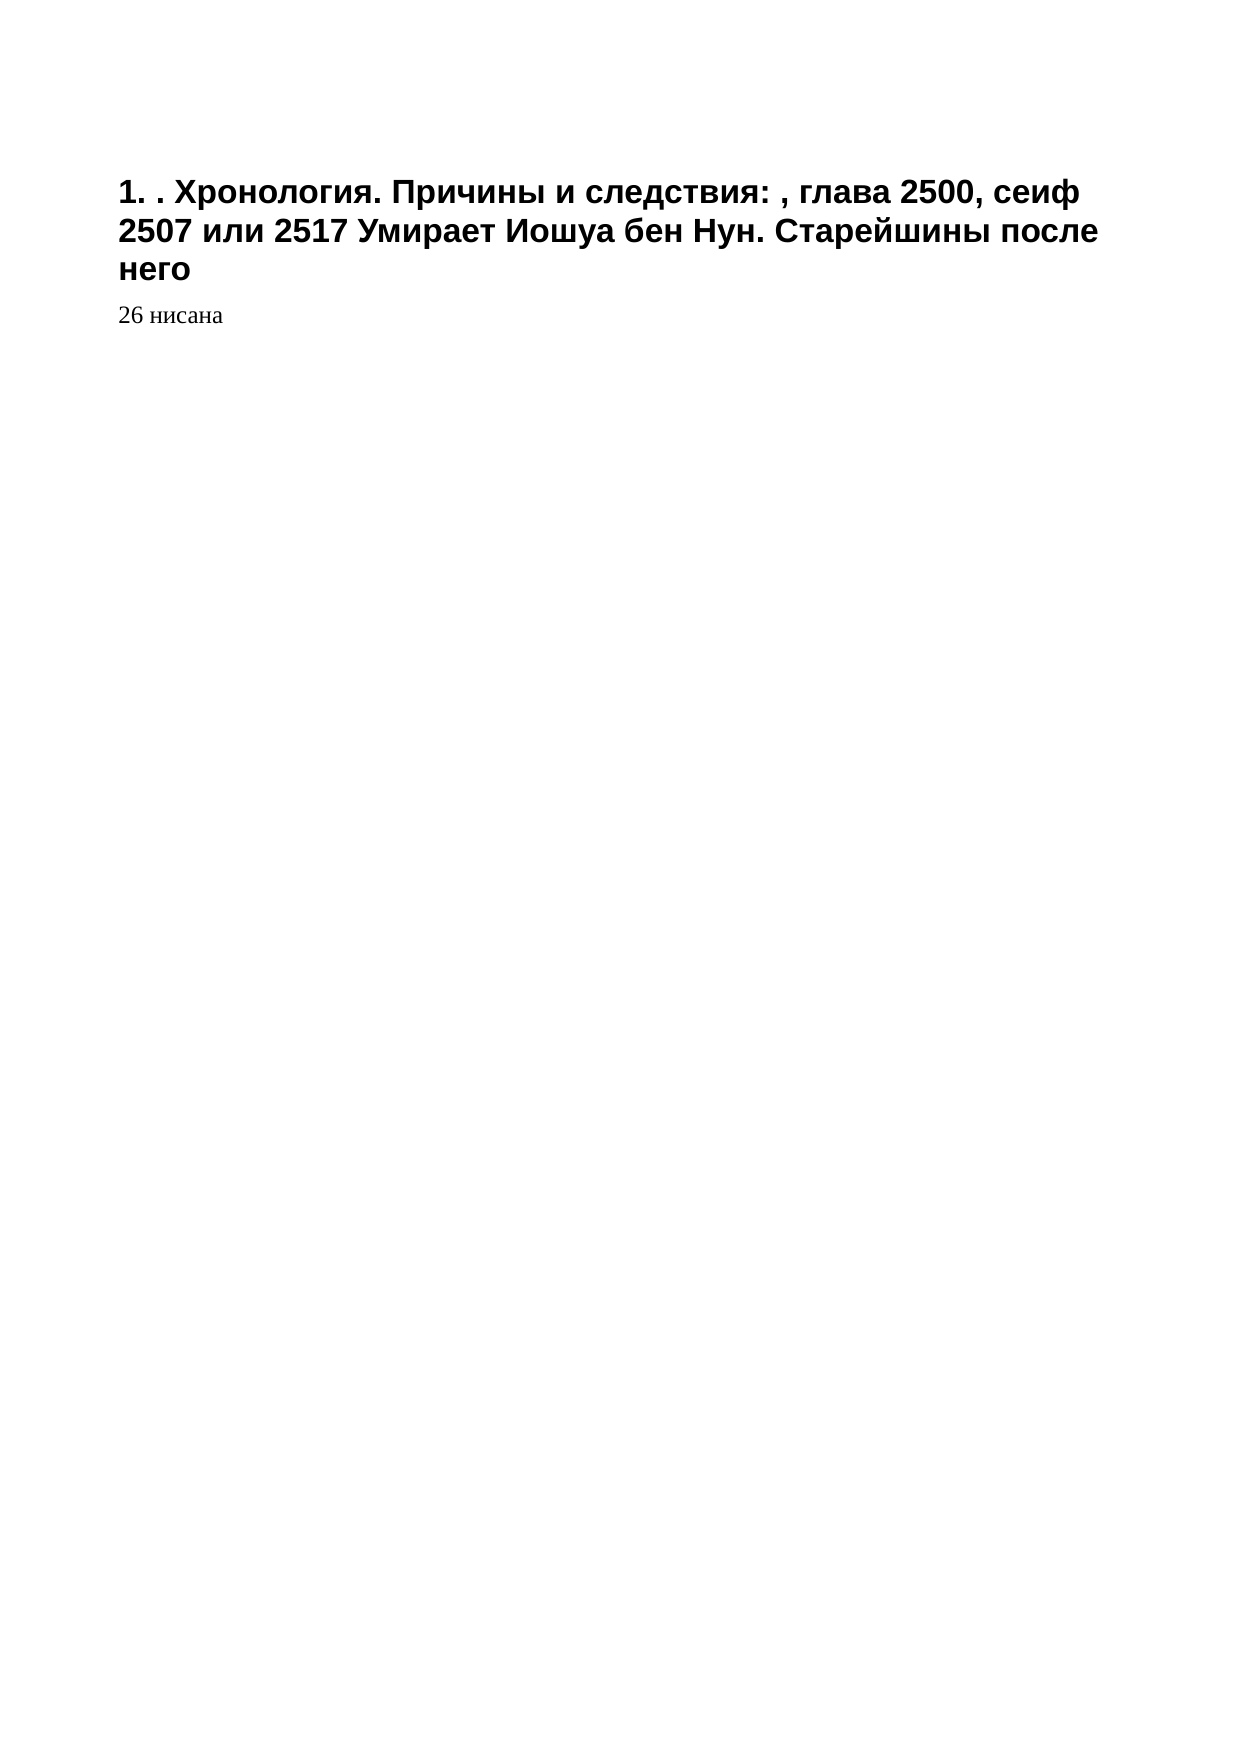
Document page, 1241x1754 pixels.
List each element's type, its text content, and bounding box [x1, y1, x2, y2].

text 26 нисана [118, 204, 1122, 233]
subtitle . Хронология. Причины и следствия: , глава 2500, сеиф 2507 или 2517 Умирает Иошуа бен Нун. Старейшины после него [118, 147, 1122, 204]
